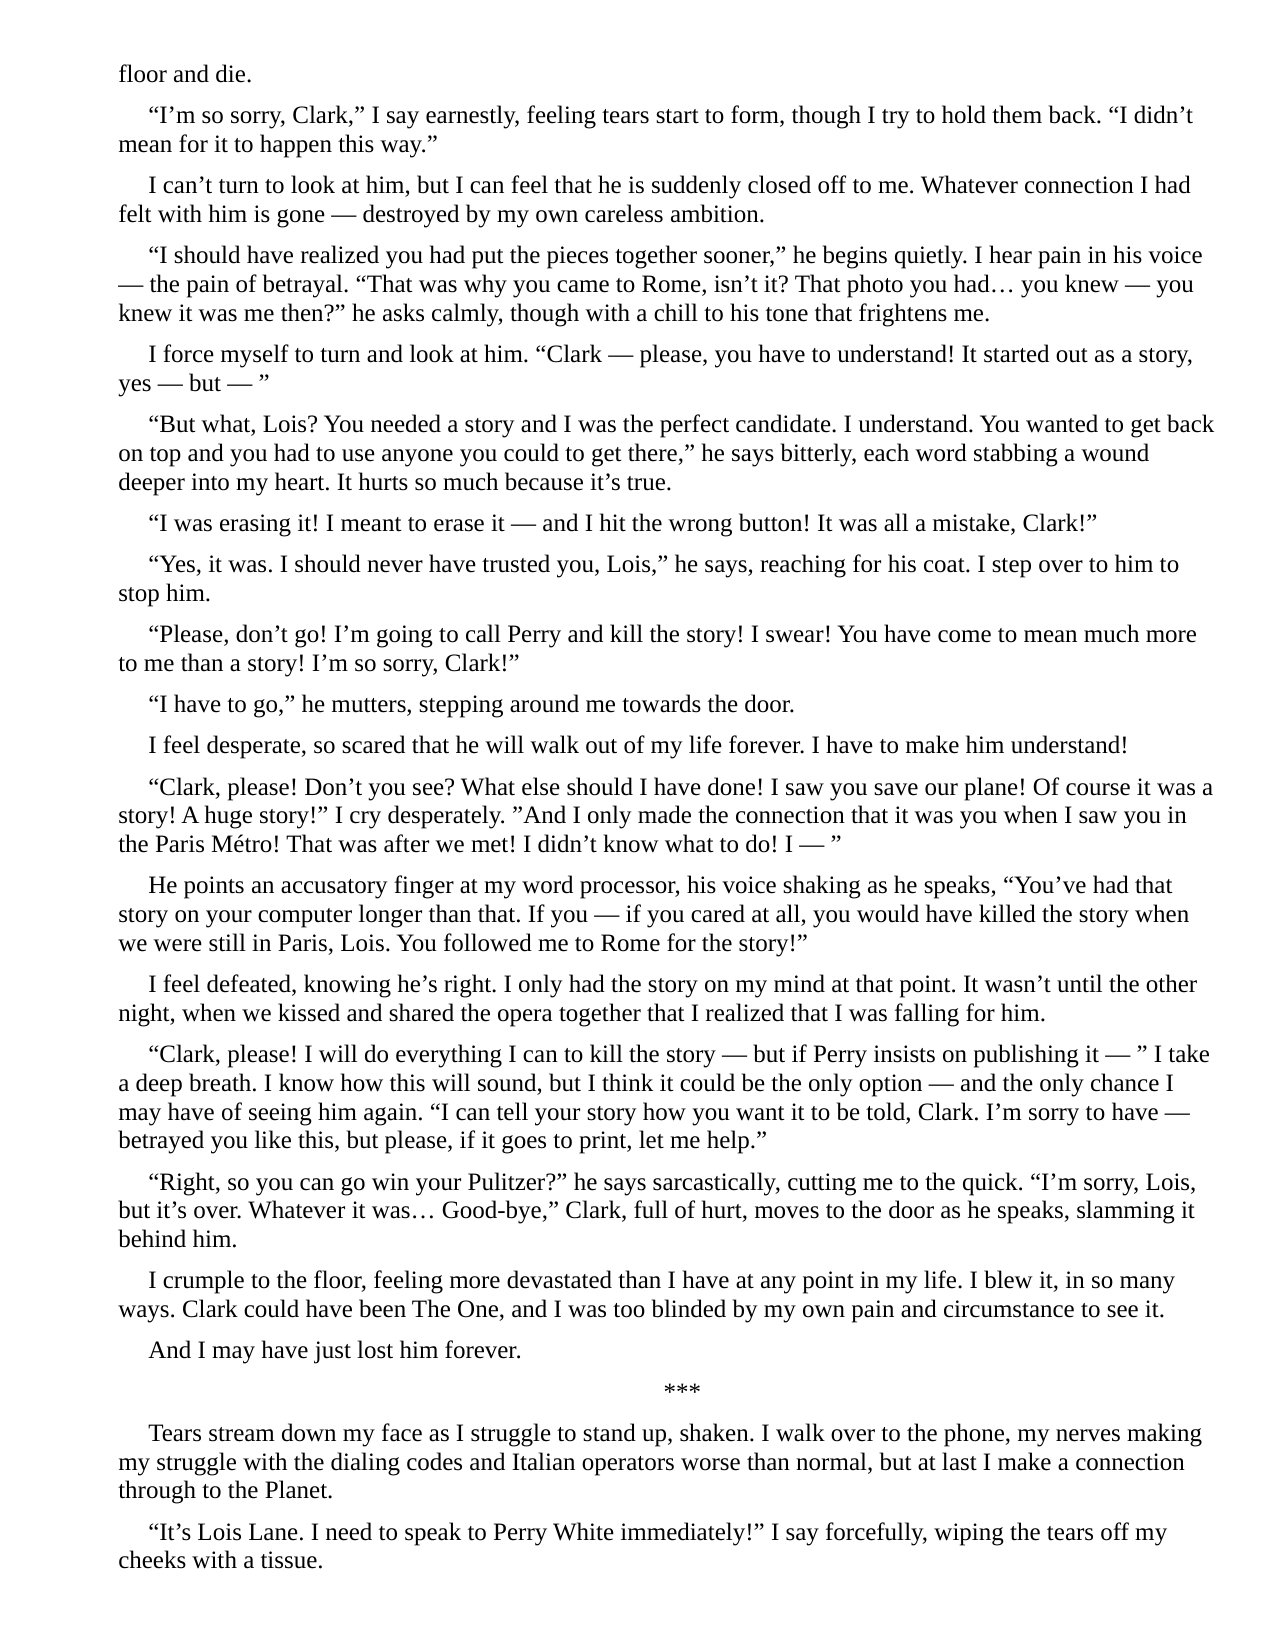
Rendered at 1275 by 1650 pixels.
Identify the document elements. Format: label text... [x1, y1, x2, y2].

text “But what, Lois? You needed a story and I was the perfect candidate. I understand. You wanted to get back on top and you had to use anyone you could to get there,” he says bitterly, each word stabbing a wound deeper into my heart. It hurts so much because it’s true. [118, 409, 1216, 495]
text “I was erasing it! I meant to erase it — and I hit the wrong button! It was all a mistake, Clark!” [118, 508, 1216, 537]
text I crumple to the floor, feeling more devastated than I have at any point in my life. I blew it, in so many ways. Clark could have been The One, and I was too blinded by my own pain and circumstance to see it. [118, 1265, 1216, 1323]
text I feel defeated, knowing he’s right. I only had the story on my mind at that point. It wasn’t until the other night, when we kissed and shared the opera together that I realized that I was falling for him. [118, 969, 1216, 1027]
text I feel desperate, so scared that he will walk out of my life forever. I have to make him understand! [118, 730, 1216, 759]
text “I’m so sorry, Clark,” I say earnestly, feeling tears start to form, though I try to hold them back. “I didn’t mean for it to happen this way.” [118, 100, 1216, 158]
text “I should have realized you had put the pieces together sooner,” he begins quietly. I hear pain in his voice — the pain of betrayal. “That was why you came to Rome, isn’t it? That photo you had… you knew — you knew it was me then?” he asks calmly, though with a chill to his tone that frightens me. [118, 240, 1216, 327]
text I can’t turn to look at him, but I can feel that he is suddenly closed off to me. Whatever connection I had felt with him is gone — destroyed by my own careless ambition. [118, 170, 1216, 228]
text *** [118, 1377, 1216, 1405]
text “Clark, please! I will do everything I can to kill the story — but if Perry insists on publishing it — ” I take a deep breath. I know how this will sound, but I think it could be the only option — and the only chance I may have of seeing him again. “I can tell your story how you want it to be told, Clark. I’m sorry to have — betrayed you like this, but please, if it goes to print, let me help.” [118, 1039, 1216, 1154]
text And I may have just lost him forever. [118, 1335, 1216, 1364]
text He points an accusatory finger at my word processor, his voice shaking as he speaks, “You’ve had that story on your computer longer than that. If you — if you cared at all, you would have killed the story when we were still in Paris, Lois. You followed me to Rome for the story!” [118, 870, 1216, 957]
text floor and die. [118, 59, 1216, 88]
text “I have to go,” he mutters, stepping around me towards the door. [118, 689, 1216, 718]
text “Yes, it was. I should never have trusted you, Lois,” he says, reaching for his coat. I step over to him to stop him. [118, 549, 1216, 607]
text “Please, don’t go! I’m going to call Perry and kill the story! I swear! You have come to mean much more to me than a story! I’m so sorry, Clark!” [118, 619, 1216, 677]
text “It’s Lois Lane. I need to speak to Perry White immediately!” I say forcefully, wiping the tears off my cheeks with a tissue. [118, 1517, 1216, 1574]
text Tears stream down my face as I struggle to stand up, shaken. I walk over to the phone, my nerves making my struggle with the dialing codes and Italian operators worse than normal, but at last I make a connection through to the Planet. [118, 1418, 1216, 1504]
text “Right, so you can go win your Pulitzer?” he says sarcastically, cutting me to the quick. “I’m sorry, Lois, but it’s over. Whatever it was… Good-bye,” Clark, full of hurt, moves to the door as he speaks, slamming it behind him. [118, 1167, 1216, 1253]
text “Clark, please! Don’t you see? What else should I have done! I saw you save our plane! Of course it was a story! A huge story!” I cry desperately. ”And I only made the connection that it was you when I saw you in the Paris Métro! That was after we met! I didn’t know what to do! I — ” [118, 772, 1216, 858]
text I force myself to turn and look at him. “Clark — please, you have to understand! It started out as a story, yes — but — ” [118, 339, 1216, 397]
